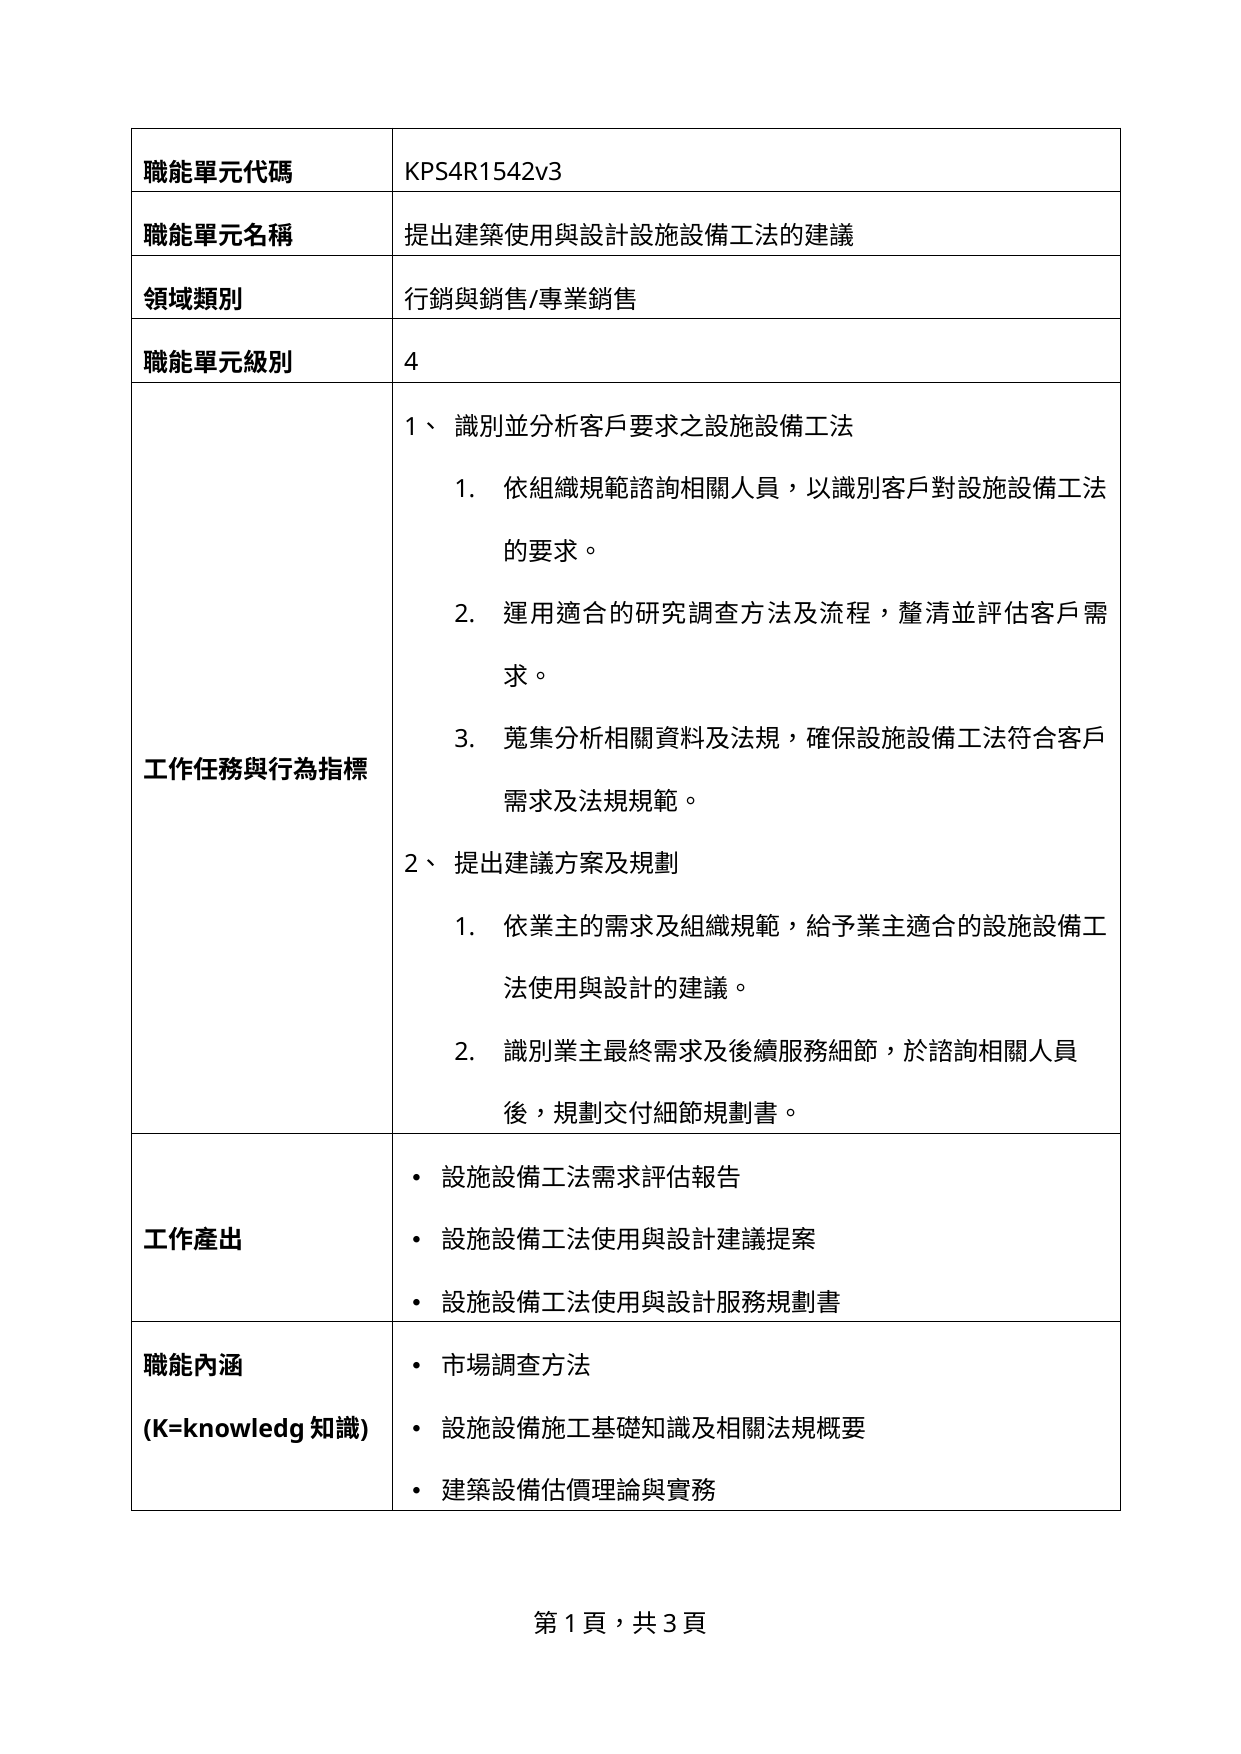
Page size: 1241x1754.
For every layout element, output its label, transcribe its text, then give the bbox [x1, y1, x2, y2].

table_cell 識別並分析客戶要求之設施設備工法 依組織規範諮詢相關人員，以識別客戶對設施設備工法的要求。 運用適合的研究調查方法及流程，釐清並評估客戶需求。 蒐集分析相關資料及法規，確保設施設備工法符合客戶需求及法規規範。 提出建議方案及規劃 依業主的需求及組織規範，給予業主適合的設施設備工法使用與設計的建議。 識別業主最終需求及後續服務細節，於諮詢相關人員後，規劃交付細節規劃書。 [393, 383, 1120, 1133]
table_cell 提出建築使用與設計設施設備工法的建議 [393, 192, 1120, 254]
table_cell 工作任務與行為指標 [132, 383, 392, 1133]
table_cell 設施設備工法需求評估報告 設施設備工法使用與設計建議提案 設施設備工法使用與設計服務規劃書 [393, 1134, 1120, 1321]
table_cell 職能內涵 (K=knowledg知識) [132, 1322, 392, 1510]
table_cell 4 [393, 319, 1120, 382]
table_cell 市場調查方法 設施設備施工基礎知識及相關法規概要 建築設備估價理論與實務 建築設備規劃與應用知識 職業安全衛生相關規範 國內相關法規 品質管理 [393, 1322, 1120, 1510]
table_header 職能單元代碼 [132, 129, 392, 191]
table_cell 領域類別 [132, 256, 392, 318]
table_header KPS4R1542v3 [393, 129, 1120, 191]
table_cell 職能單元名稱 [132, 192, 392, 254]
table_cell 職能單元級別 [132, 319, 392, 382]
table_cell 工作產出 [132, 1134, 392, 1321]
table_cell 行銷與銷售/專業銷售 [393, 256, 1120, 318]
